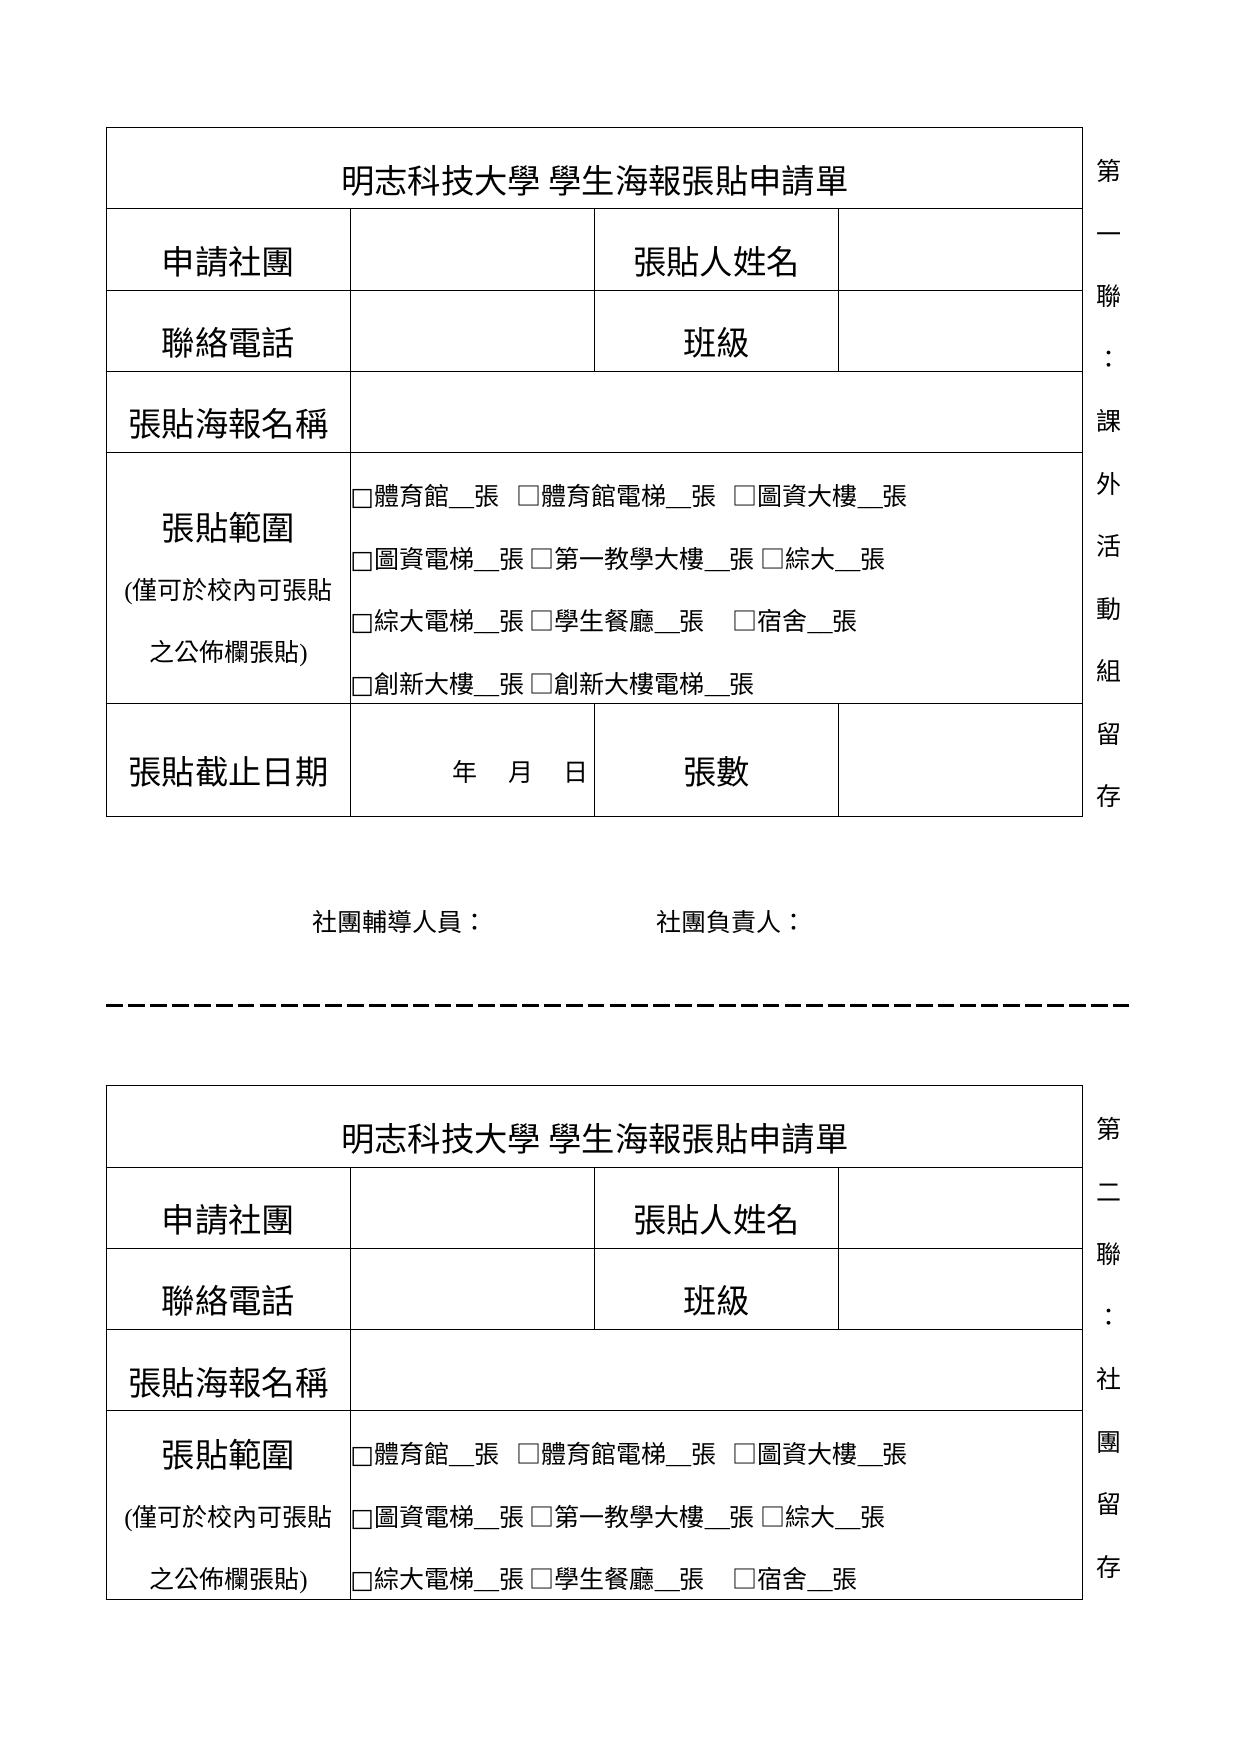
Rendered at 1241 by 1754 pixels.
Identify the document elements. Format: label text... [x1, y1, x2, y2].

table_cell 張貼海報名稱 [107, 1330, 350, 1410]
table_cell 明志科技大學 學生海報張貼申請單 [107, 1086, 1082, 1167]
table_cell 班級 [595, 1249, 838, 1329]
table_cell [106, 1004, 1083, 1085]
table_cell 張貼人姓名 [595, 1168, 838, 1248]
table_cell [351, 372, 1082, 452]
table_cell 張數 [595, 704, 838, 816]
table_cell 社團輔導人員： 社團負責人： [312, 816, 1134, 1004]
table_cell 申請社團 [107, 209, 350, 289]
table_header 第 一 聯 ： 課 外 活 動 組 留 存 [1083, 127, 1134, 816]
table_cell 張貼人姓名 [595, 209, 838, 289]
table_header 明志科技大學 學生海報張貼申請單 [107, 128, 1082, 208]
table_cell [351, 1330, 1082, 1410]
table_cell [351, 291, 594, 371]
table_cell [351, 209, 594, 289]
table_cell 張貼範圍 (僅可於校內可張貼 之公佈欄張貼) [107, 453, 350, 703]
table_cell 班級 [595, 291, 838, 371]
table_cell 年 月 日 [351, 704, 594, 816]
table_cell 申請社團 [107, 1168, 350, 1248]
table_cell [839, 291, 1082, 371]
table_cell 張貼範圍 (僅可於校內可張貼 之公佈欄張貼) [107, 1411, 350, 1599]
table_cell [839, 704, 1082, 816]
table_cell □體育館__張 □體育館電梯__張 □圖資大樓__張 □圖資電梯__張 □第一教學大樓__張 □綜大__張 □綜大電梯__張 □學生餐廳__張 □宿舍__張 [351, 1411, 1082, 1599]
table_cell □體育館__張 □體育館電梯__張 □圖資大樓__張 □圖資電梯__張 □第一教學大樓__張 □綜大__張 □綜大電梯__張 □學生餐廳__張 □宿舍__張 □創新大樓__張 □創新大樓電梯__張 [351, 453, 1082, 703]
table_cell [839, 209, 1082, 289]
table_cell [1083, 1004, 1134, 1085]
table_cell [839, 1168, 1082, 1248]
table_cell [351, 1168, 594, 1248]
table_cell 聯絡電話 [107, 1249, 350, 1329]
table_cell [351, 1249, 594, 1329]
table_cell 張貼海報名稱 [107, 372, 350, 452]
table_cell 張貼截止日期 [107, 704, 350, 816]
table_cell [839, 1249, 1082, 1329]
table_cell 聯絡電話 [107, 291, 350, 371]
table_cell [106, 817, 312, 1004]
table_cell 第 二 聯 ： 社 團 留 存 [1083, 1085, 1134, 1599]
